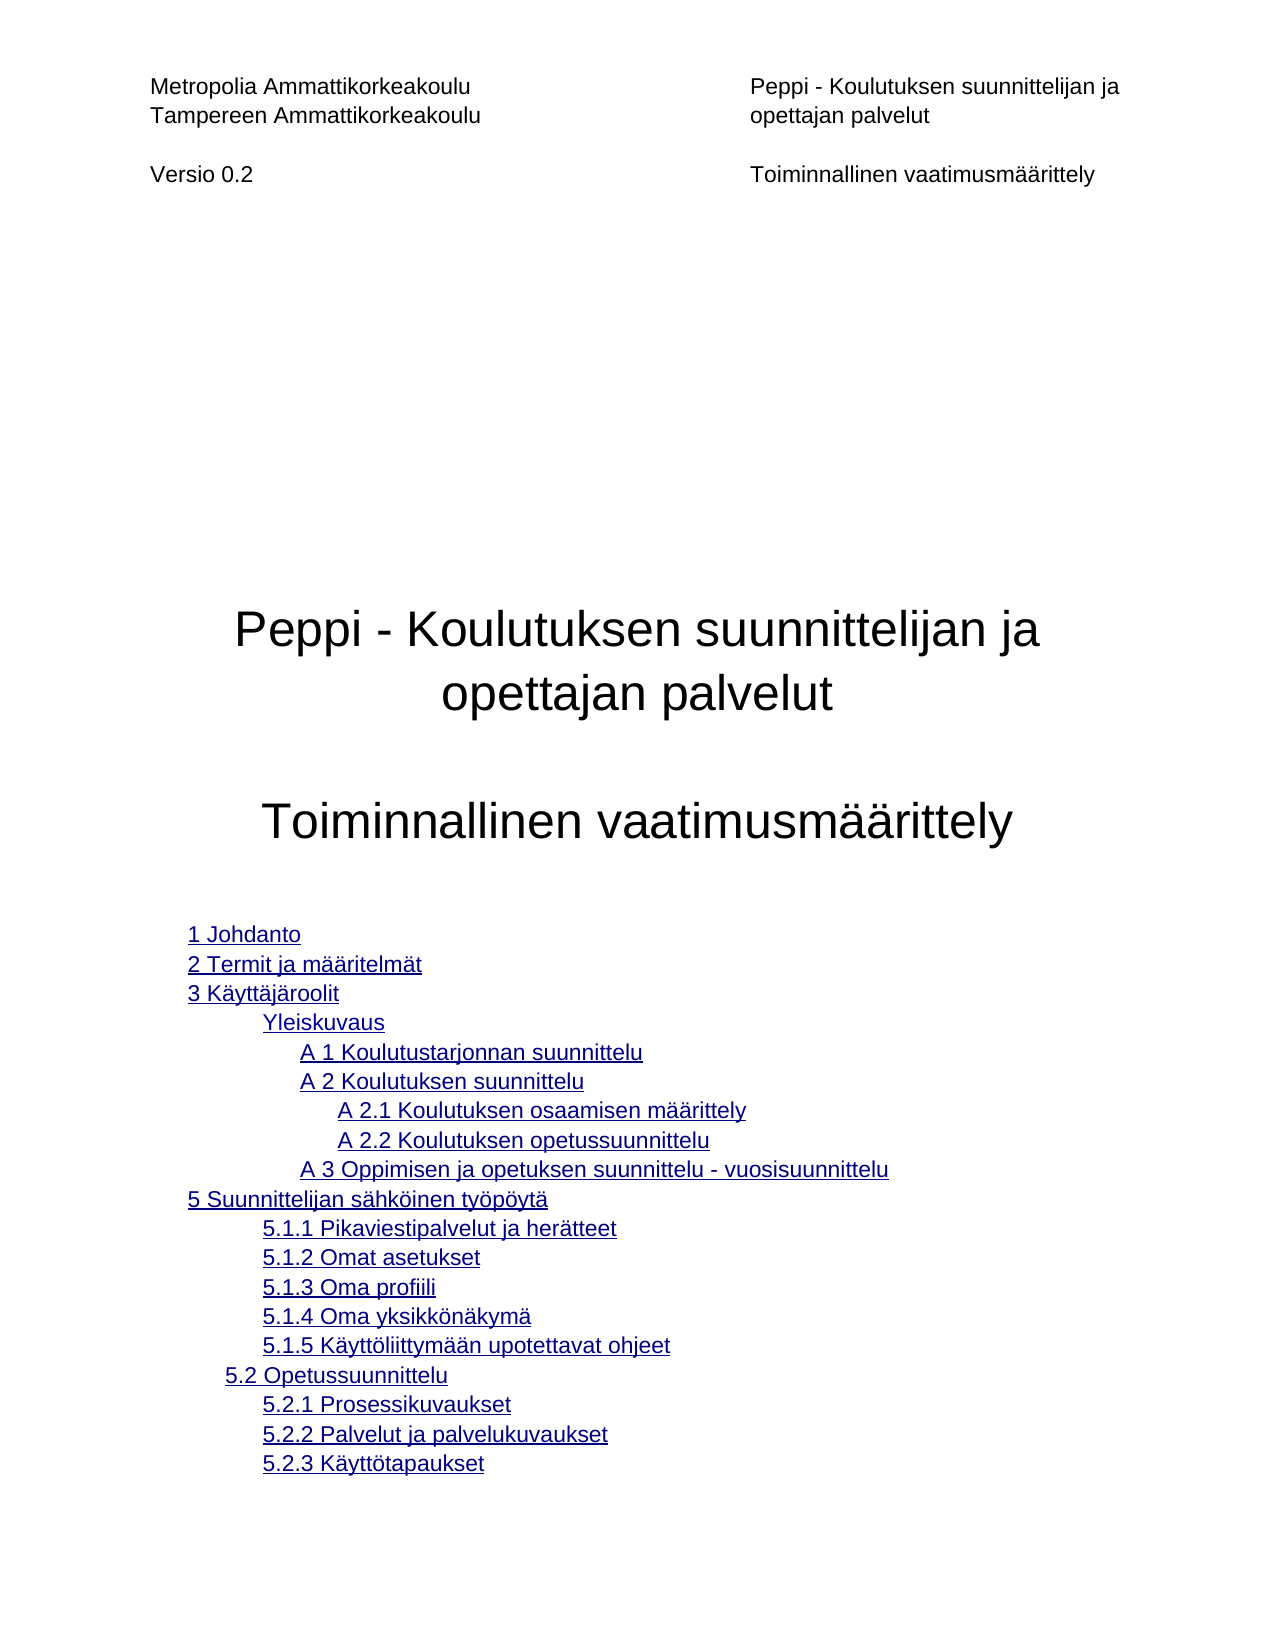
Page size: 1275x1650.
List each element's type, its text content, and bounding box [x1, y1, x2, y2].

text A 3 Oppimisen ja opetuksen suunnittelu - vuosisuunnittelu [300, 1157, 1125, 1183]
text 5.2.1 Prosessikuvaukset [262, 1392, 1125, 1418]
text Toiminnallinen vaatimusmäärittely [150, 794, 1125, 849]
text A 2.2 Koulutuksen opetussuunnittelu [337, 1128, 1125, 1153]
text 5.1.2 Omat asetukset [262, 1245, 1125, 1271]
text 5.2.2 Palvelut ja palvelukuvaukset [262, 1421, 1125, 1447]
text 1 Johdanto [187, 922, 1125, 948]
text A 2 Koulutuksen suunnittelu [300, 1069, 1125, 1094]
text A 1 Koulutustarjonnan suunnittelu [300, 1039, 1125, 1065]
text 5.1.1 Pikaviestipalvelut ja herätteet [262, 1216, 1125, 1241]
text Peppi - Koulutuksen suunnittelijan ja opettajan palvelut [150, 601, 1125, 721]
text 5 Suunnittelijan sähköinen työpöytä [187, 1186, 1125, 1212]
text 5.1.5 Käyttöliittymään upotettavat ohjeet [262, 1333, 1125, 1359]
text 5.1.3 Oma profiili [262, 1274, 1125, 1300]
text 5.1.4 Oma yksikkönäkymä [262, 1304, 1125, 1329]
text 5.2 Opetussuunnittelu [225, 1363, 1125, 1388]
text Yleiskuvaus [262, 1010, 1125, 1036]
text 5.2.3 Käyttötapaukset [262, 1451, 1125, 1476]
text A 2.1 Koulutuksen osaamisen määrittely [337, 1098, 1125, 1124]
text 2 Termit ja määritelmät [187, 951, 1125, 977]
text 3 Käyttäjäroolit [187, 981, 1125, 1006]
